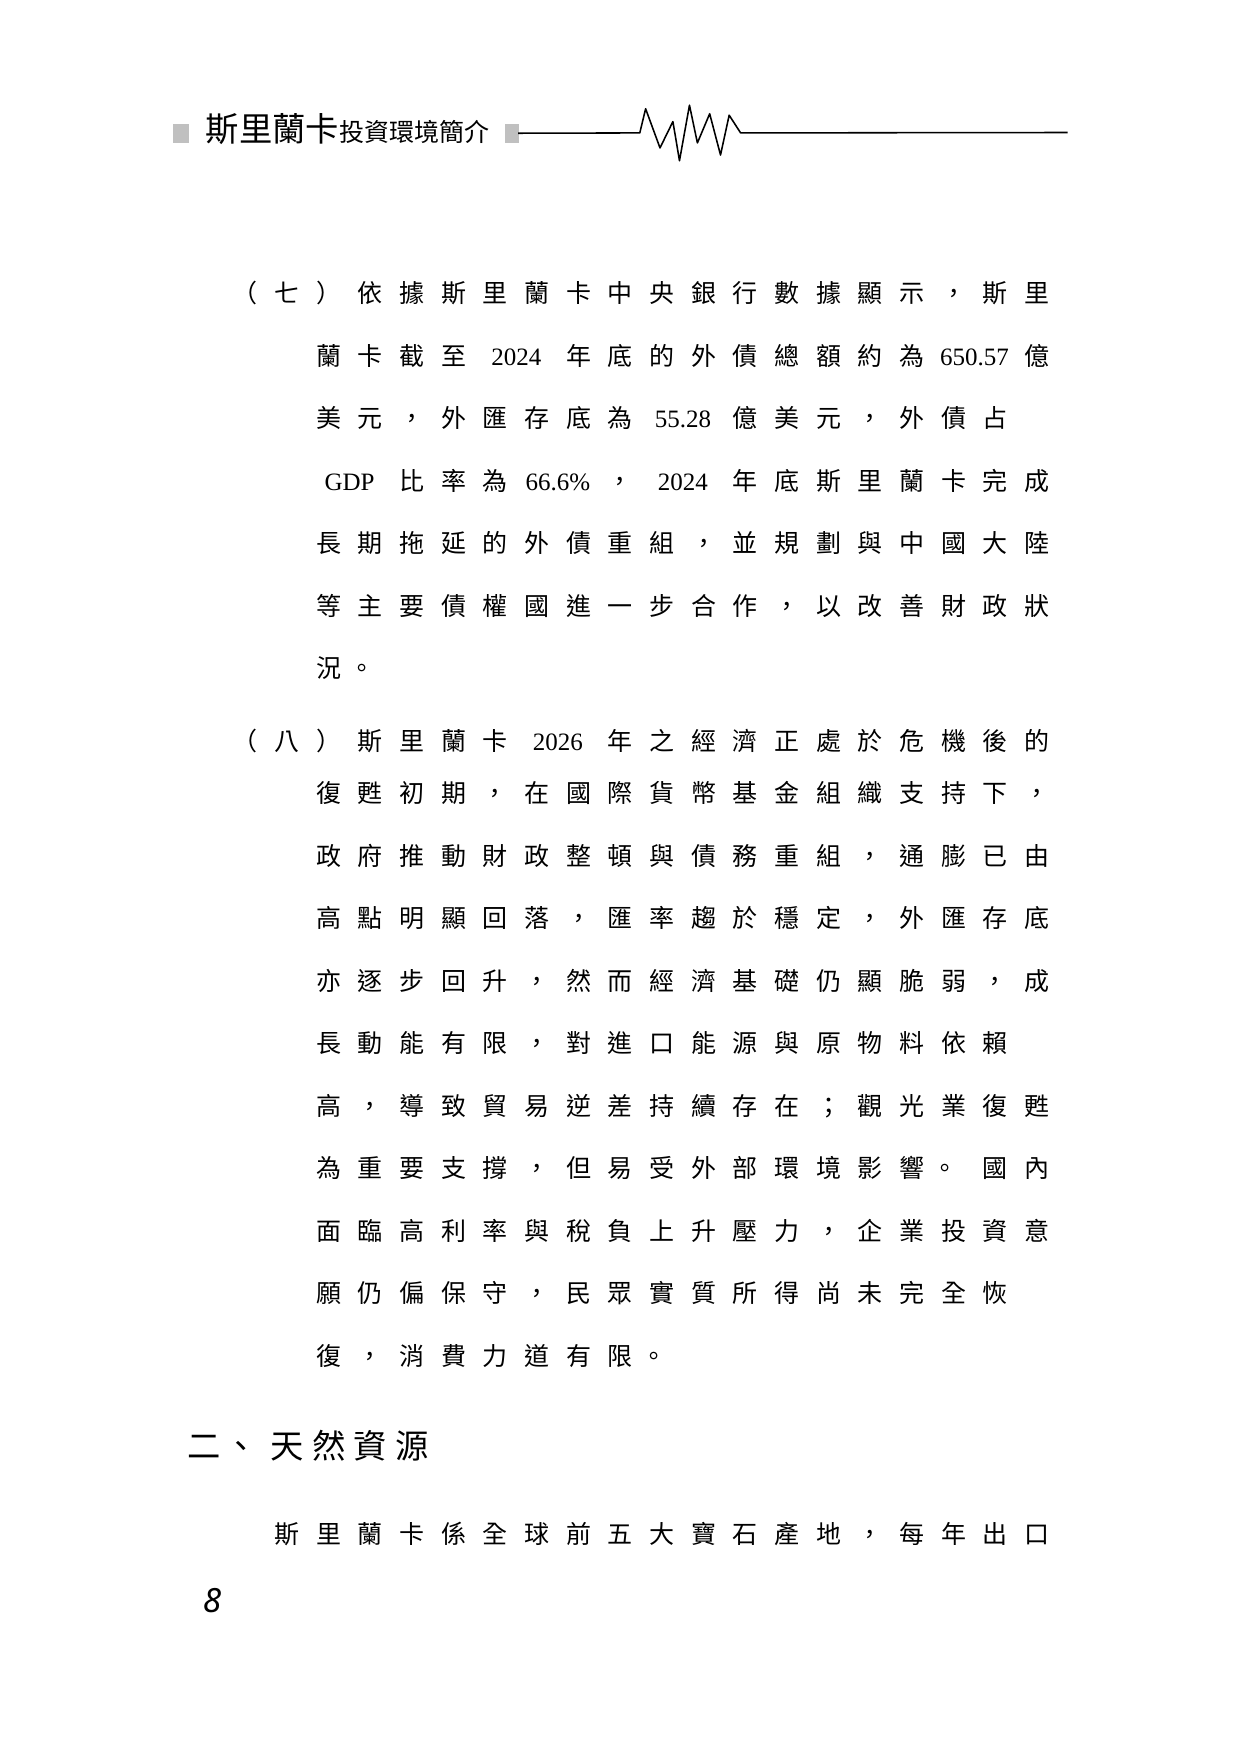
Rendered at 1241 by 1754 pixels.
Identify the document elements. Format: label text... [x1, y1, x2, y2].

text 斯里蘭卡係全球前五大寶石產地，每年出口 [183, 1491, 1058, 1554]
text （七）依據斯里蘭卡中央銀行數據顯示，斯里蘭卡截至2024年底的外債總額約為650.57億美元，外匯存底為55.28億美元，外債占GDP比率為66.6%，2024年底斯里蘭卡完成長期拖延的外債重組，並規劃與中國大陸等主要債權國進一步合作，以改善財政狀況。 [207, 250, 1058, 688]
text 二、天然資源 [183, 1402, 1058, 1464]
text （八）斯里蘭卡2026年之經濟正處於危機後的復甦初期，在國際貨幣基金組織支持下，政府推動財政整頓與債務重組，通膨已由高點明顯回落，匯率趨於穩定，外匯存底亦逐步回升，然而經濟基礎仍顯脆弱，成長動能有限，對進口能源與原物料依賴高，導致貿易逆差持續存在；觀光業復甦為重要支撐，但易受外部環境影響。國內面臨高利率與稅負上升壓力，企業投資意願仍偏保守，民眾實質所得尚未完全恢復，消費力道有限。 [207, 688, 1058, 1375]
